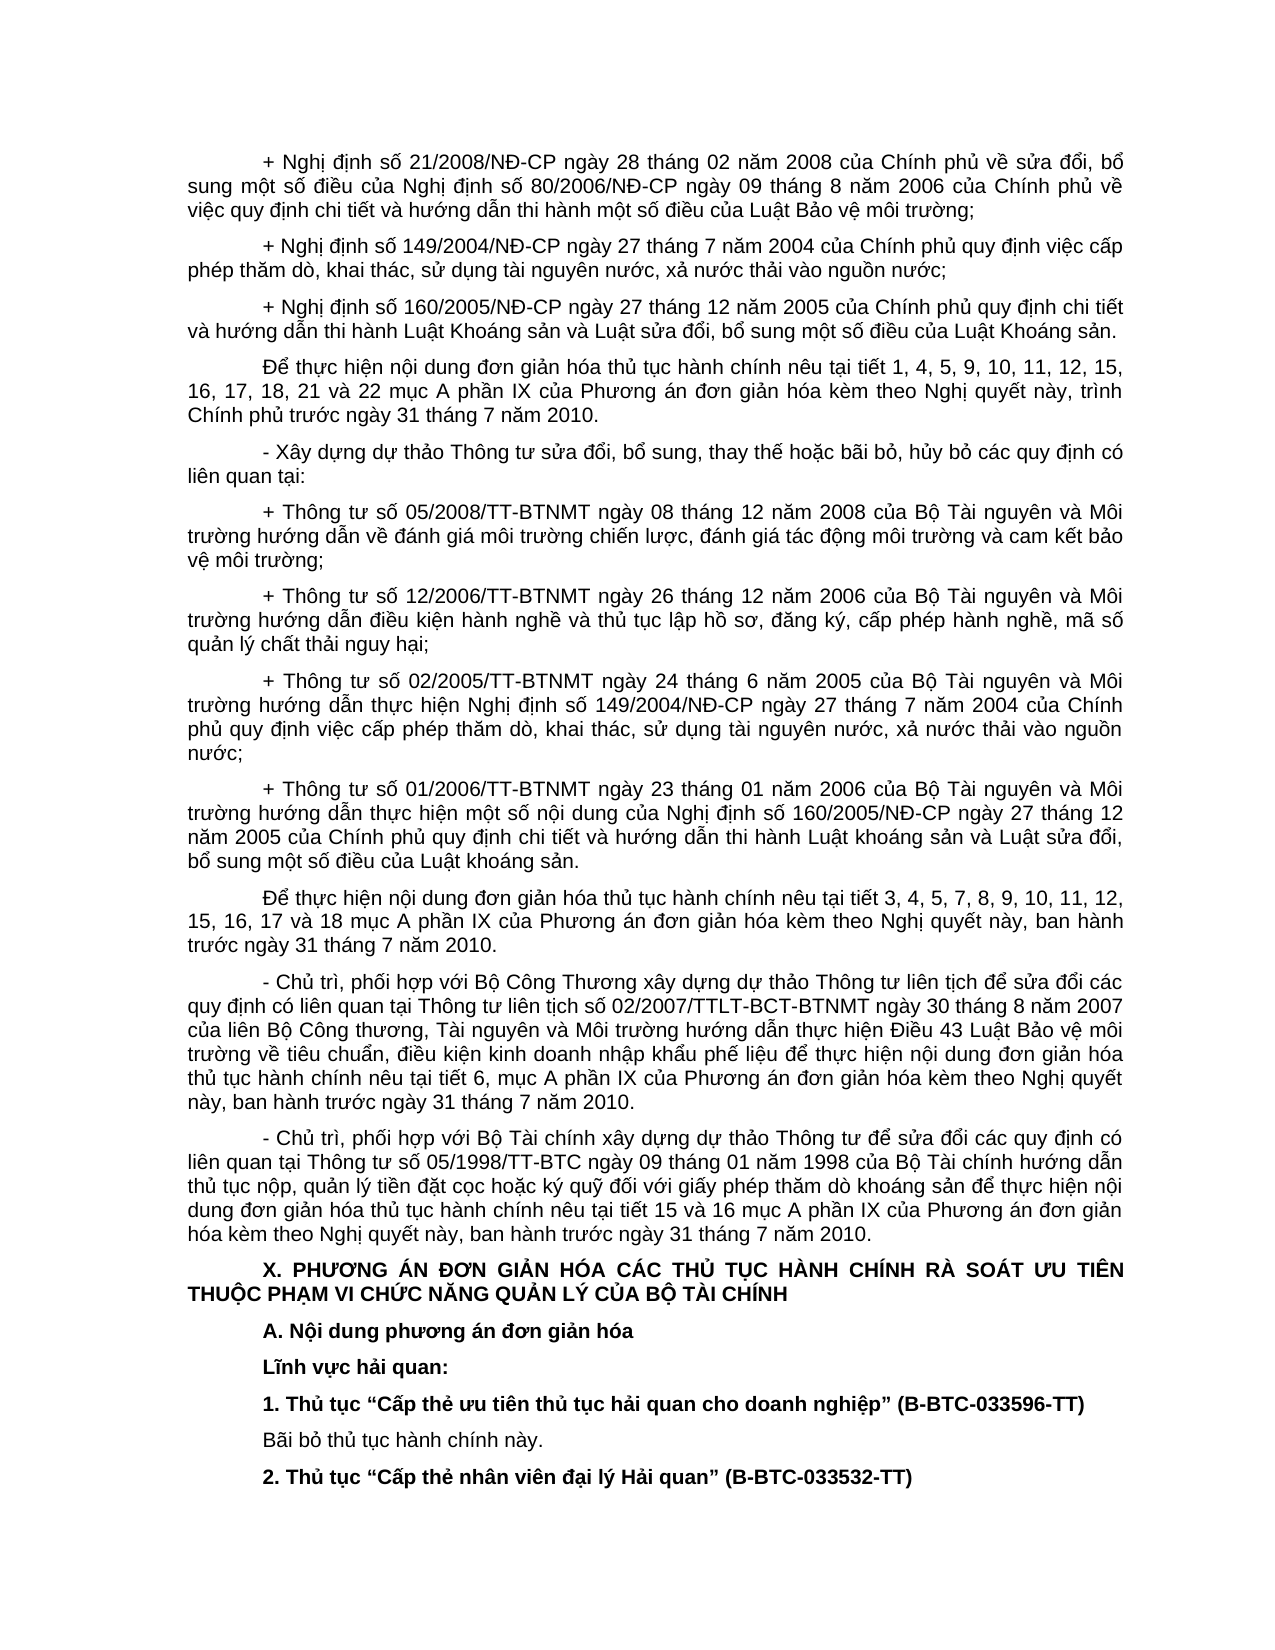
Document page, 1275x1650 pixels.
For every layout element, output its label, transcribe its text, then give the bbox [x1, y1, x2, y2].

text - Xây dựng dự thảo Thông tư sửa đổi, bổ sung, thay thế hoặc bãi bỏ, hủy bỏ các quy định có liên quan tại: [187, 439, 1125, 487]
text + Thông tư số 12/2006/TT-BTNMT ngày 26 tháng 12 năm 2006 của Bộ Tài nguyên và Môi trường hướng dẫn điều kiện hành nghề và thủ tục lập hồ sơ, đăng ký, cấp phép hành nghề, mã số quản lý chất thải nguy hại; [187, 584, 1125, 656]
text 1. Thủ tục “Cấp thẻ ưu tiên thủ tục hải quan cho doanh nghiệp” (B-BTC-033596-TT) [187, 1392, 1125, 1416]
text + Thông tư số 02/2005/TT-BTNMT ngày 24 tháng 6 năm 2005 của Bộ Tài nguyên và Môi trường hướng dẫn thực hiện Nghị định số 149/2004/NĐ-CP ngày 27 tháng 7 năm 2004 của Chính phủ quy định việc cấp phép thăm dò, khai thác, sử dụng tài nguyên nước, xả nước thải vào nguồn nước; [187, 669, 1125, 764]
text Bãi bỏ thủ tục hành chính này. [187, 1428, 1125, 1452]
text A. Nội dung phương án đơn giản hóa [187, 1319, 1125, 1343]
text Để thực hiện nội dung đơn giản hóa thủ tục hành chính nêu tại tiết 1, 4, 5, 9, 10, 11, 12, 15, 16, 17, 18, 21 và 22 mục A phần IX của Phương án đơn giản hóa kèm theo Nghị quyết này, trình Chính phủ trước ngày 31 tháng 7 năm 2010. [187, 355, 1125, 427]
text + Nghị định số 160/2005/NĐ-CP ngày 27 tháng 12 năm 2005 của Chính phủ quy định chi tiết và hướng dẫn thi hành Luật Khoáng sản và Luật sửa đổi, bổ sung một số điều của Luật Khoáng sản. [187, 295, 1125, 343]
text - Chủ trì, phối hợp với Bộ Công Thương xây dựng dự thảo Thông tư liên tịch để sửa đổi các quy định có liên quan tại Thông tư liên tịch số 02/2007/TTLT-BCT-BTNMT ngày 30 tháng 8 năm 2007 của liên Bộ Công thương, Tài nguyên và Môi trường hướng dẫn thực hiện Điều 43 Luật Bảo vệ môi trường về tiêu chuẩn, điều kiện kinh doanh nhập khẩu phế liệu để thực hiện nội dung đơn giản hóa thủ tục hành chính nêu tại tiết 6, mục A phần IX của Phương án đơn giản hóa kèm theo Nghị quyết này, ban hành trước ngày 31 tháng 7 năm 2010. [187, 970, 1125, 1113]
text + Thông tư số 05/2008/TT-BTNMT ngày 08 tháng 12 năm 2008 của Bộ Tài nguyên và Môi trường hướng dẫn về đánh giá môi trường chiến lược, đánh giá tác động môi trường và cam kết bảo vệ môi trường; [187, 500, 1125, 572]
text + Nghị định số 21/2008/NĐ-CP ngày 28 tháng 02 năm 2008 của Chính phủ về sửa đổi, bổ sung một số điều của Nghị định số 80/2006/NĐ-CP ngày 09 tháng 8 năm 2006 của Chính phủ về việc quy định chi tiết và hướng dẫn thi hành một số điều của Luật Bảo vệ môi trường; [187, 150, 1125, 222]
text 2. Thủ tục “Cấp thẻ nhân viên đại lý Hải quan” (B-BTC-033532-TT) [187, 1464, 1125, 1488]
text Để thực hiện nội dung đơn giản hóa thủ tục hành chính nêu tại tiết 3, 4, 5, 7, 8, 9, 10, 11, 12, 15, 16, 17 và 18 mục A phần IX của Phương án đơn giản hóa kèm theo Nghị quyết này, ban hành trước ngày 31 tháng 7 năm 2010. [187, 885, 1125, 957]
text X. PHƯƠNG ÁN ĐƠN GIẢN HÓA CÁC THỦ TỤC HÀNH CHÍNH RÀ SOÁT ƯU TIÊN THUỘC PHẠM VI CHỨC NĂNG QUẢN LÝ CỦA BỘ TÀI CHÍNH [187, 1258, 1125, 1306]
text + Thông tư số 01/2006/TT-BTNMT ngày 23 tháng 01 năm 2006 của Bộ Tài nguyên và Môi trường hướng dẫn thực hiện một số nội dung của Nghị định số 160/2005/NĐ-CP ngày 27 tháng 12 năm 2005 của Chính phủ quy định chi tiết và hướng dẫn thi hành Luật khoáng sản và Luật sửa đổi, bổ sung một số điều của Luật khoáng sản. [187, 777, 1125, 873]
text + Nghị định số 149/2004/NĐ-CP ngày 27 tháng 7 năm 2004 của Chính phủ quy định việc cấp phép thăm dò, khai thác, sử dụng tài nguyên nước, xả nước thải vào nguồn nước; [187, 234, 1125, 282]
text - Chủ trì, phối hợp với Bộ Tài chính xây dựng dự thảo Thông tư để sửa đổi các quy định có liên quan tại Thông tư số 05/1998/TT-BTC ngày 09 tháng 01 năm 1998 của Bộ Tài chính hướng dẫn thủ tục nộp, quản lý tiền đặt cọc hoặc ký quỹ đối với giấy phép thăm dò khoáng sản để thực hiện nội dung đơn giản hóa thủ tục hành chính nêu tại tiết 15 và 16 mục A phần IX của Phương án đơn giản hóa kèm theo Nghị quyết này, ban hành trước ngày 31 tháng 7 năm 2010. [187, 1126, 1125, 1246]
text Lĩnh vực hải quan: [187, 1355, 1125, 1379]
